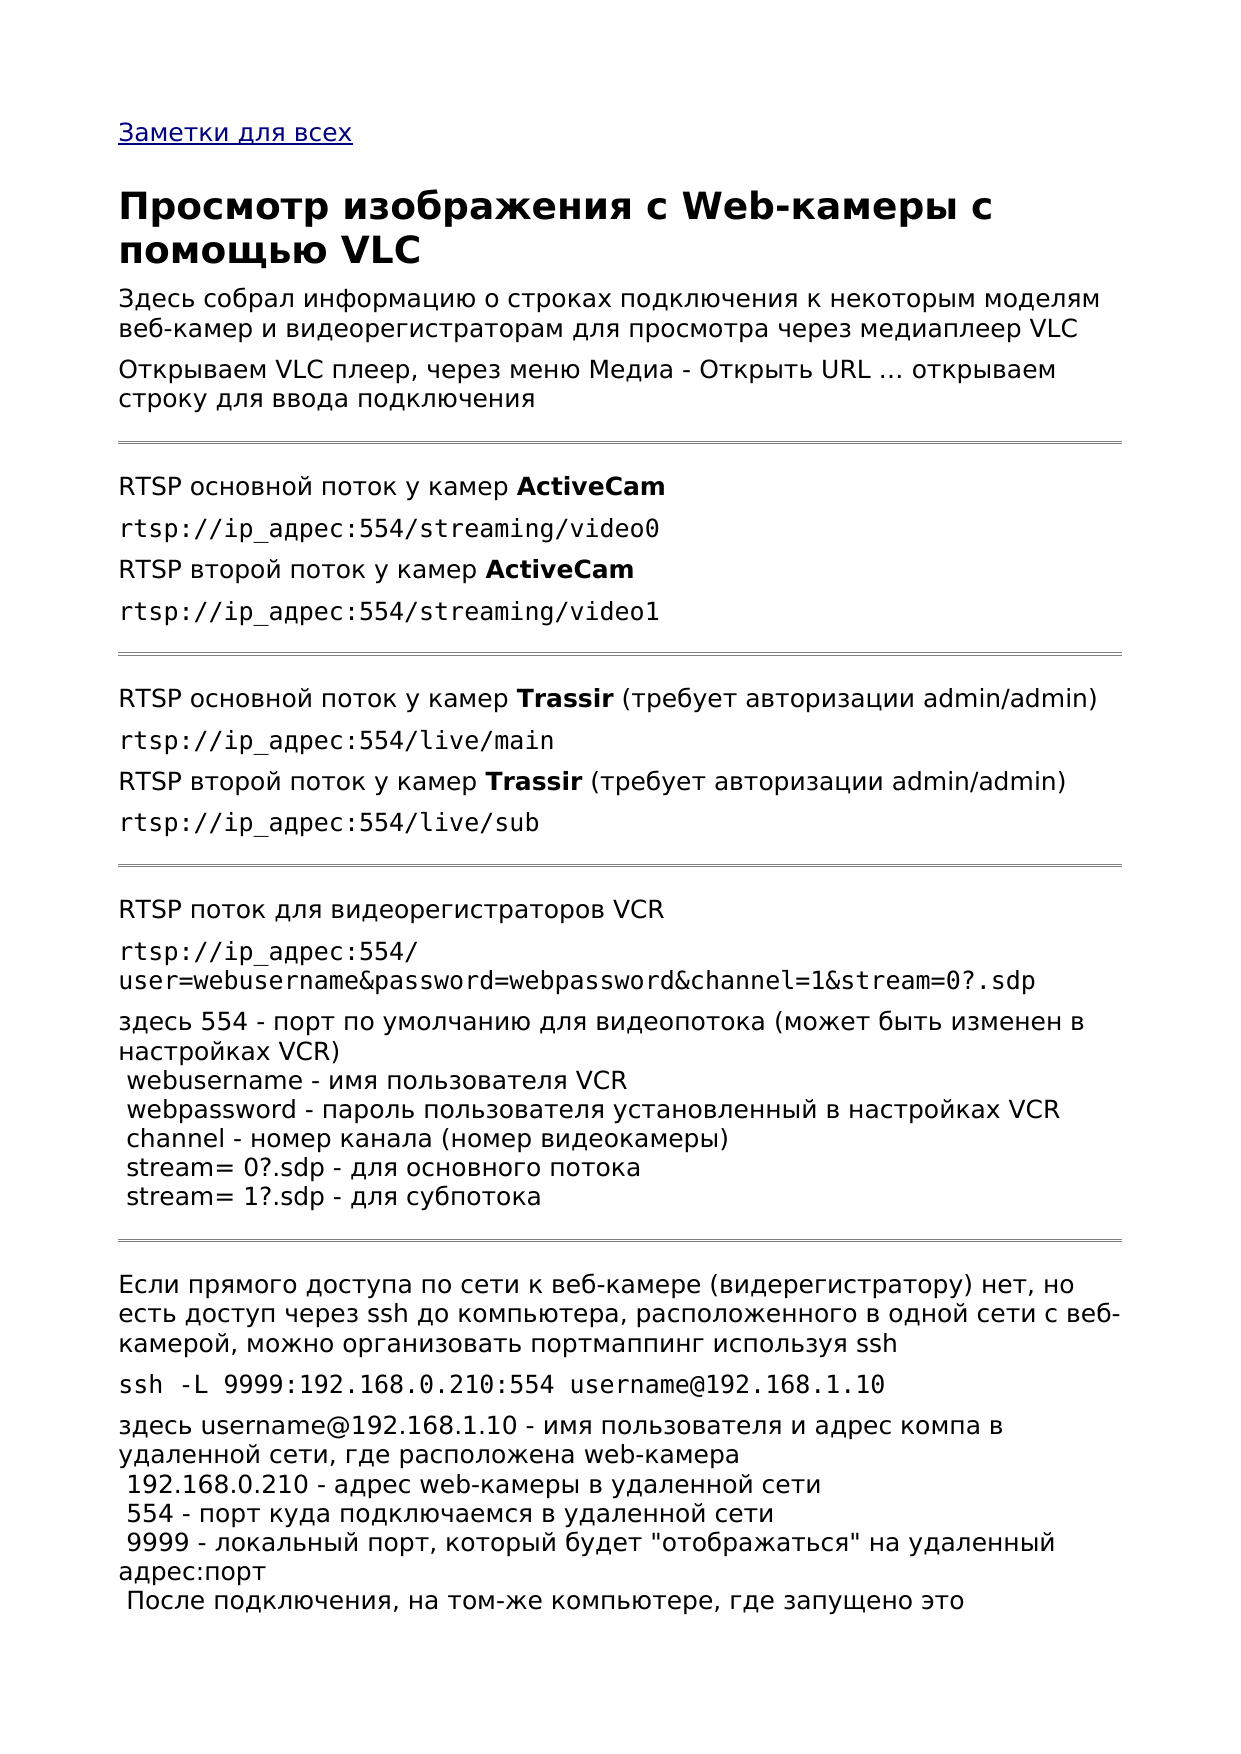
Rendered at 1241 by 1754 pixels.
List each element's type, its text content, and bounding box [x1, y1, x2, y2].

text Здесь собрал информацию о строках подключения к некоторым моделям веб-камер и видеорегистраторам для просмотра через медиаплеер VLC [118, 284, 1122, 343]
text Заметки для всех [118, 118, 1122, 147]
text здесь username@192.168.1.10 - имя пользователя и адрес компа в удаленной сети, где расположена web-камера 192.168.0.210 - адрес web-камеры в удаленной сети 554 - порт куда подключаемся в удаленной сети 9999 - локальный порт, который будет "отображаться" на удаленный адрес:порт После подключения, на том-же компьютере, где запущено это [118, 1411, 1122, 1616]
text ssh -L 9999:192.168.0.210:554 username@192.168.1.10 [118, 1371, 1122, 1400]
text Если прямого доступа по сети к веб-камере (видерегистратору) нет, но есть доступ через ssh до компьютера, расположенного в одной сети с веб-камерой, можно организовать портмаппинг используя ssh [118, 1271, 1122, 1358]
text RTSP основной поток у камер Trassir (требует авторизации admin/admin) [118, 684, 1122, 713]
text Открываем VLC плеер, через меню Медиа - Открыть URL … открываем строку для ввода подключения [118, 355, 1122, 414]
text rtsp://ip_адрес:554/live/main [118, 726, 1122, 755]
text RTSP второй поток у камер Trassir (требует авторизации admin/admin) [118, 767, 1122, 796]
text rtsp://ip_адрес:554/streaming/video0 [118, 514, 1122, 543]
text RTSP второй поток у камер ActiveCam [118, 555, 1122, 584]
text RTSP поток для видеорегистраторов VCR [118, 896, 1122, 925]
subtitle Просмотр изображения с Web-камеры с помощью VLC [118, 185, 1122, 272]
text rtsp://ip_адрес:554/live/sub [118, 808, 1122, 838]
text RTSP основной поток у камер ActiveCam [118, 473, 1122, 502]
text rtsp://ip_адрес:554/user=webusername&password=webpassword&channel=1&stream=0?.sdp [118, 937, 1122, 996]
text rtsp://ip_адрес:554/streaming/video1 [118, 597, 1122, 626]
text здесь 554 - порт по умолчанию для видеопотока (может быть изменен в настройках VCR) webusername - имя пользователя VCR webpassword - пароль пользователя установленный в настройках VCR channel - номер канала (номер видеокамеры) stream= 0?.sdp - для основного потока stream= 1?.sdp - для субпотока [118, 1007, 1122, 1212]
